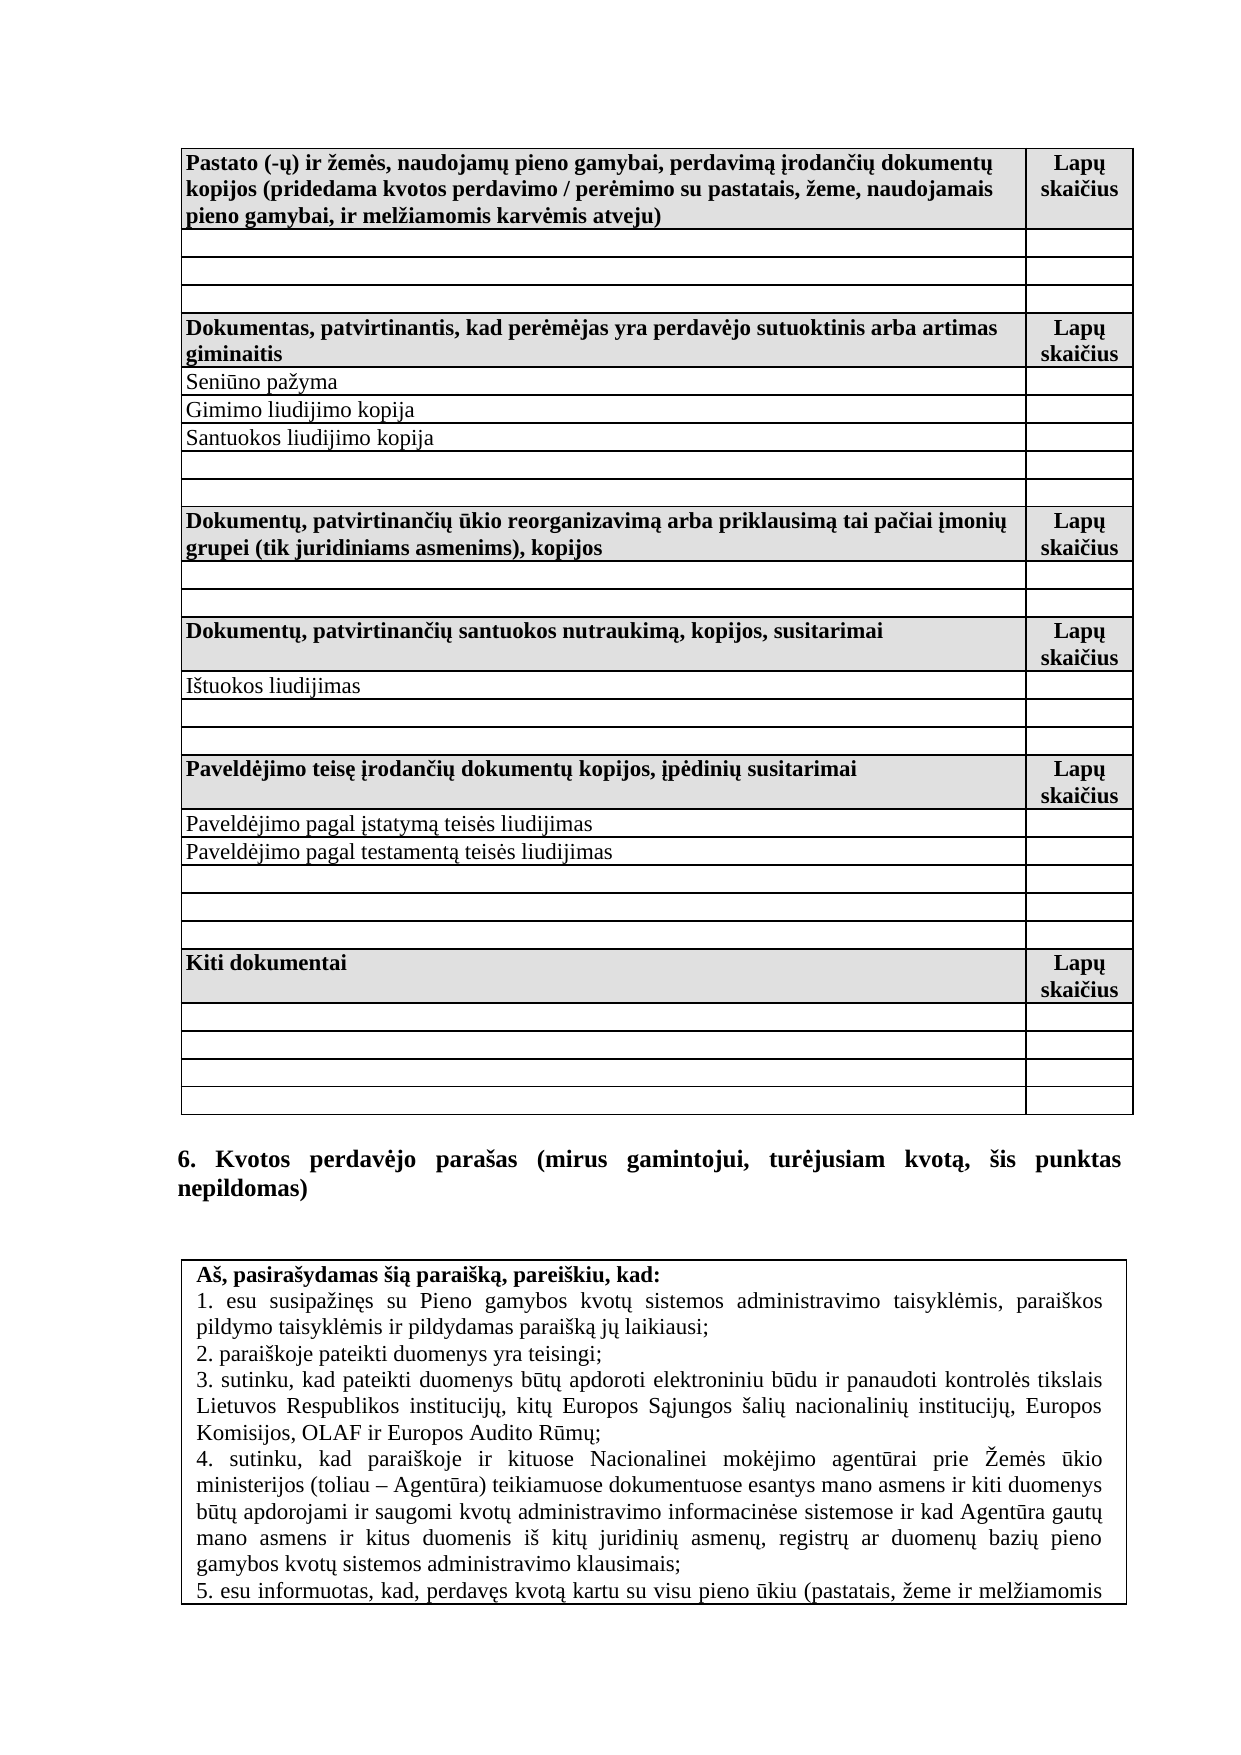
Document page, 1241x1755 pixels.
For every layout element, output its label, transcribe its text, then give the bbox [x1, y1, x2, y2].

table_cell Lapų skaičius [1027, 950, 1132, 1002]
table_cell Lapų skaičius [1027, 149, 1132, 228]
table_header Aš, pasirašydamas šią paraišką, pareiškiu, kad: 1. esu susipažinęs su Pieno gamybos kvotų sistemos administravimo taisyklėmis, paraiškos pildymo taisyklėmis ir pildydamas paraišką jų laikiausi; 2. paraiškoje pateikti duomenys yra teisingi; 3. sutinku, kad pateikti duomenys būtų apdoroti elektroniniu būdu ir panaudoti kontrolės tikslais Lietuvos Respublikos institucijų, kitų Europos Sąjungos šalių nacionalinių institucijų, Europos Komisijos, OLAF ir Europos Audito Rūmų; 4. sutinku, kad paraiškoje ir kituose Nacionalinei mokėjimo agentūrai prie Žemės ūkio ministerijos (toliau – Agentūra) teikiamuose dokumentuose esantys mano asmens ir kiti duomenys būtų apdorojami ir saugomi kvotų administravimo informacinėse sistemose ir kad Agentūra gautų mano asmens ir kitus duomenis iš kitų juridinių asmenų, registrų ar duomenų bazių pieno gamybos kvotų sistemos administravimo klausimais; 5. esu informuotas, kad, perdavęs kvotą kartu su visu pieno ūkiu (pastatais, žeme ir melžiamomis [182, 1261, 1126, 1603]
table_cell [1027, 286, 1132, 312]
table_cell Santuokos liudijimo kopija [182, 424, 1025, 450]
table_cell [1027, 728, 1132, 754]
table_cell [1027, 562, 1132, 588]
table_cell Lapų skaičius [1027, 314, 1132, 366]
table_cell Lapų skaičius [1027, 756, 1132, 808]
table_cell Paveldėjimo pagal įstatymą teisės liudijimas [182, 810, 1025, 836]
table_cell [1027, 258, 1132, 284]
table_cell [182, 1032, 1025, 1058]
table_cell Pastato (-ų) ir žemės, naudojamų pieno gamybai, perdavimą įrodančių dokumentų kopijos (pridedama kvotos perdavimo / perėmimo su pastatais, žeme, naudojamais pieno gamybai, ir melžiamomis karvėmis atveju) [182, 149, 1025, 228]
table_cell Paveldėjimo teisę įrodančių dokumentų kopijos, įpėdinių susitarimai [182, 756, 1025, 808]
table_cell [182, 1087, 1025, 1114]
table_cell [182, 1004, 1025, 1030]
table_cell [1027, 866, 1132, 892]
table_cell Paveldėjimo pagal testamentą teisės liudijimas [182, 838, 1025, 864]
table_cell [182, 866, 1025, 892]
table_cell [1027, 1004, 1132, 1030]
table_cell Gimimo liudijimo kopija [182, 396, 1025, 422]
table_cell [182, 452, 1025, 478]
table_cell Dokumentas, patvirtinantis, kad perėmėjas yra perdavėjo sutuoktinis arba artimas giminaitis [182, 314, 1025, 366]
table_cell [1027, 480, 1132, 506]
table_cell [1027, 1060, 1132, 1086]
table_cell [1027, 1032, 1132, 1058]
table_cell [1027, 452, 1132, 478]
table_cell [182, 894, 1025, 920]
table_cell [1027, 810, 1132, 836]
table_cell [182, 590, 1025, 616]
table_cell Lapų skaičius [1027, 618, 1132, 670]
table_cell [182, 480, 1025, 506]
table_cell [1027, 672, 1132, 698]
table_cell Dokumentų, patvirtinančių ūkio reorganizavimą arba priklausimą tai pačiai įmonių grupei (tik juridiniams asmenims), kopijos [182, 507, 1025, 560]
table_cell [182, 922, 1025, 948]
table_cell [1027, 894, 1132, 920]
table_cell Seniūno pažyma [182, 368, 1025, 394]
table_cell [1027, 396, 1132, 422]
table_cell Kiti dokumentai [182, 950, 1025, 1002]
table_cell [182, 728, 1025, 754]
table_cell [1027, 922, 1132, 948]
table_cell [182, 1060, 1025, 1086]
table_cell [182, 700, 1025, 726]
table_cell [1027, 590, 1132, 616]
table_cell Lapų skaičius [1027, 507, 1132, 560]
table_cell [182, 562, 1025, 588]
table_cell [182, 258, 1025, 284]
table_cell [1027, 838, 1132, 864]
table_cell Dokumentų, patvirtinančių santuokos nutraukimą, kopijos, susitarimai [182, 618, 1025, 670]
table_cell [1027, 424, 1132, 450]
table_cell [1027, 700, 1132, 726]
table_cell [1027, 1087, 1132, 1114]
table_cell [1027, 230, 1132, 256]
text 6. Kvotos perdavėjo parašas (mirus gamintojui, turėjusiam kvotą, šis punktas nepildomas) [177, 1144, 1122, 1202]
table_cell Ištuokos liudijimas [182, 672, 1025, 698]
table_cell [1027, 368, 1132, 394]
table_cell [182, 230, 1025, 256]
table_cell [182, 286, 1025, 312]
